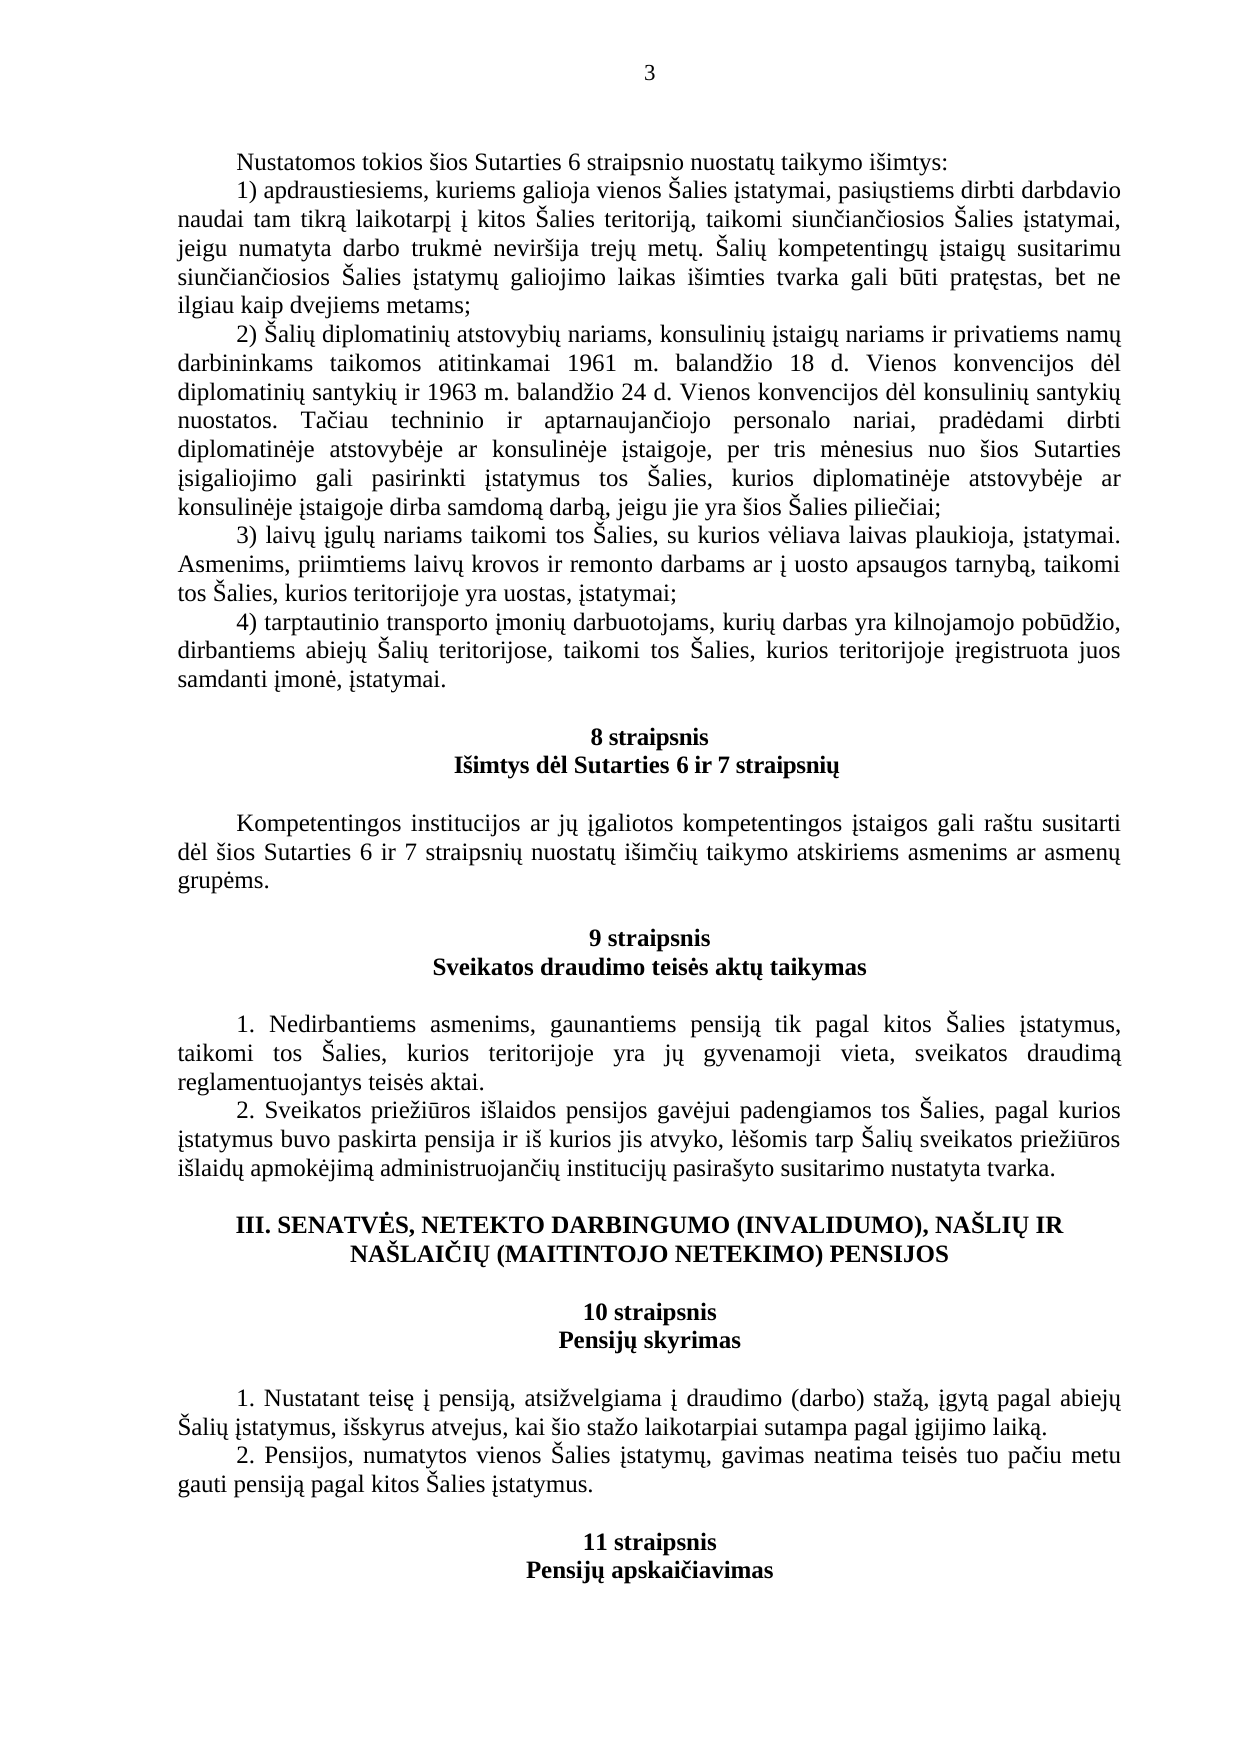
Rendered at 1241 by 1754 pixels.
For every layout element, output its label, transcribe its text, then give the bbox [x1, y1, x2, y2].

text 2) Šalių diplomatinių atstovybių nariams, konsulinių įstaigų nariams ir privatiems namų darbininkams taikomos atitinkamai 1961 m. balandžio 18 d. Vienos konvencijos dėl diplomatinių santykių ir 1963 m. balandžio 24 d. Vienos konvencijos dėl konsulinių santykių nuostatos. Tačiau techninio ir aptarnaujančiojo personalo nariai, pradėdami dirbti diplomatinėje atstovybėje ar konsulinėje įstaigoje, per tris mėnesius nuo šios Sutarties įsigaliojimo gali pasirinkti įstatymus tos Šalies, kurios diplomatinėje atstovybėje ar konsulinėje įstaigoje dirba samdomą darbą, jeigu jie yra šios Šalies piliečiai; [177, 319, 1122, 521]
text 1. Nustatant teisę į pensiją, atsižvelgiama į draudimo (darbo) stažą, įgytą pagal abiejų Šalių įstatymus, išskyrus atvejus, kai šio stažo laikotarpiai sutampa pagal įgijimo laiką. [177, 1383, 1122, 1441]
text Pensijų apskaičiavimas [177, 1556, 1122, 1584]
text III. SENATVĖS, NETEKTO DARBINGUMO (INVALIDUMO), NAŠLIŲ IR NAŠLAIČIŲ (MAITINTOJO NETEKIMO) PENSIJOS [177, 1211, 1122, 1268]
text Kompetentingos institucijos ar jų įgaliotos kompetentingos įstaigos gali raštu susitarti dėl šios Sutarties 6 ir 7 straipsnių nuostatų išimčių taikymo atskiriems asmenims ar asmenų grupėms. [177, 808, 1122, 894]
text 2. Pensijos, numatytos vienos Šalies įstatymų, gavimas neatima teisės tuo pačiu metu gauti pensiją pagal kitos Šalies įstatymus. [177, 1441, 1122, 1498]
text 9 straipsnis [177, 923, 1122, 952]
text 11 straipsnis [177, 1527, 1122, 1556]
text 10 straipsnis [177, 1297, 1122, 1326]
text 1. Nedirbantiems asmenims, gaunantiems pensiją tik pagal kitos Šalies įstatymus, taikomi tos Šalies, kurios teritorijoje yra jų gyvenamoji vieta, sveikatos draudimą reglamentuojantys teisės aktai. [177, 1009, 1122, 1096]
text Nustatomos tokios šios Sutarties 6 straipsnio nuostatų taikymo išimtys: [177, 147, 1122, 176]
text 2. Sveikatos priežiūros išlaidos pensijos gavėjui padengiamos tos Šalies, pagal kurios įstatymus buvo paskirta pensija ir iš kurios jis atvyko, lėšomis tarp Šalių sveikatos priežiūros išlaidų apmokėjimą administruojančių institucijų pasirašyto susitarimo nustatyta tvarka. [177, 1096, 1122, 1182]
text 4) tarptautinio transporto įmonių darbuotojams, kurių darbas yra kilnojamojo pobūdžio, dirbantiems abiejų Šalių teritorijose, taikomi tos Šalies, kurios teritorijoje įregistruota juos samdanti įmonė, įstatymai. [177, 607, 1122, 693]
text Išimtys dėl Sutarties 6 ir 7 straipsnių [177, 751, 1122, 779]
text 3) laivų įgulų nariams taikomi tos Šalies, su kurios vėliava laivas plaukioja, įstatymai. Asmenims, priimtiems laivų krovos ir remonto darbams ar į uosto apsaugos tarnybą, taikomi tos Šalies, kurios teritorijoje yra uostas, įstatymai; [177, 521, 1122, 607]
text 1) apdraustiesiems, kuriems galioja vienos Šalies įstatymai, pasiųstiems dirbti darbdavio naudai tam tikrą laikotarpį į kitos Šalies teritoriją, taikomi siunčiančiosios Šalies įstatymai, jeigu numatyta darbo trukmė neviršija trejų metų. Šalių kompetentingų įstaigų susitarimu siunčiančiosios Šalies įstatymų galiojimo laikas išimties tvarka gali būti pratęstas, bet ne ilgiau kaip dvejiems metams; [177, 176, 1122, 319]
text Sveikatos draudimo teisės aktų taikymas [177, 952, 1122, 981]
text Pensijų skyrimas [177, 1326, 1122, 1354]
text 8 straipsnis [177, 722, 1122, 751]
